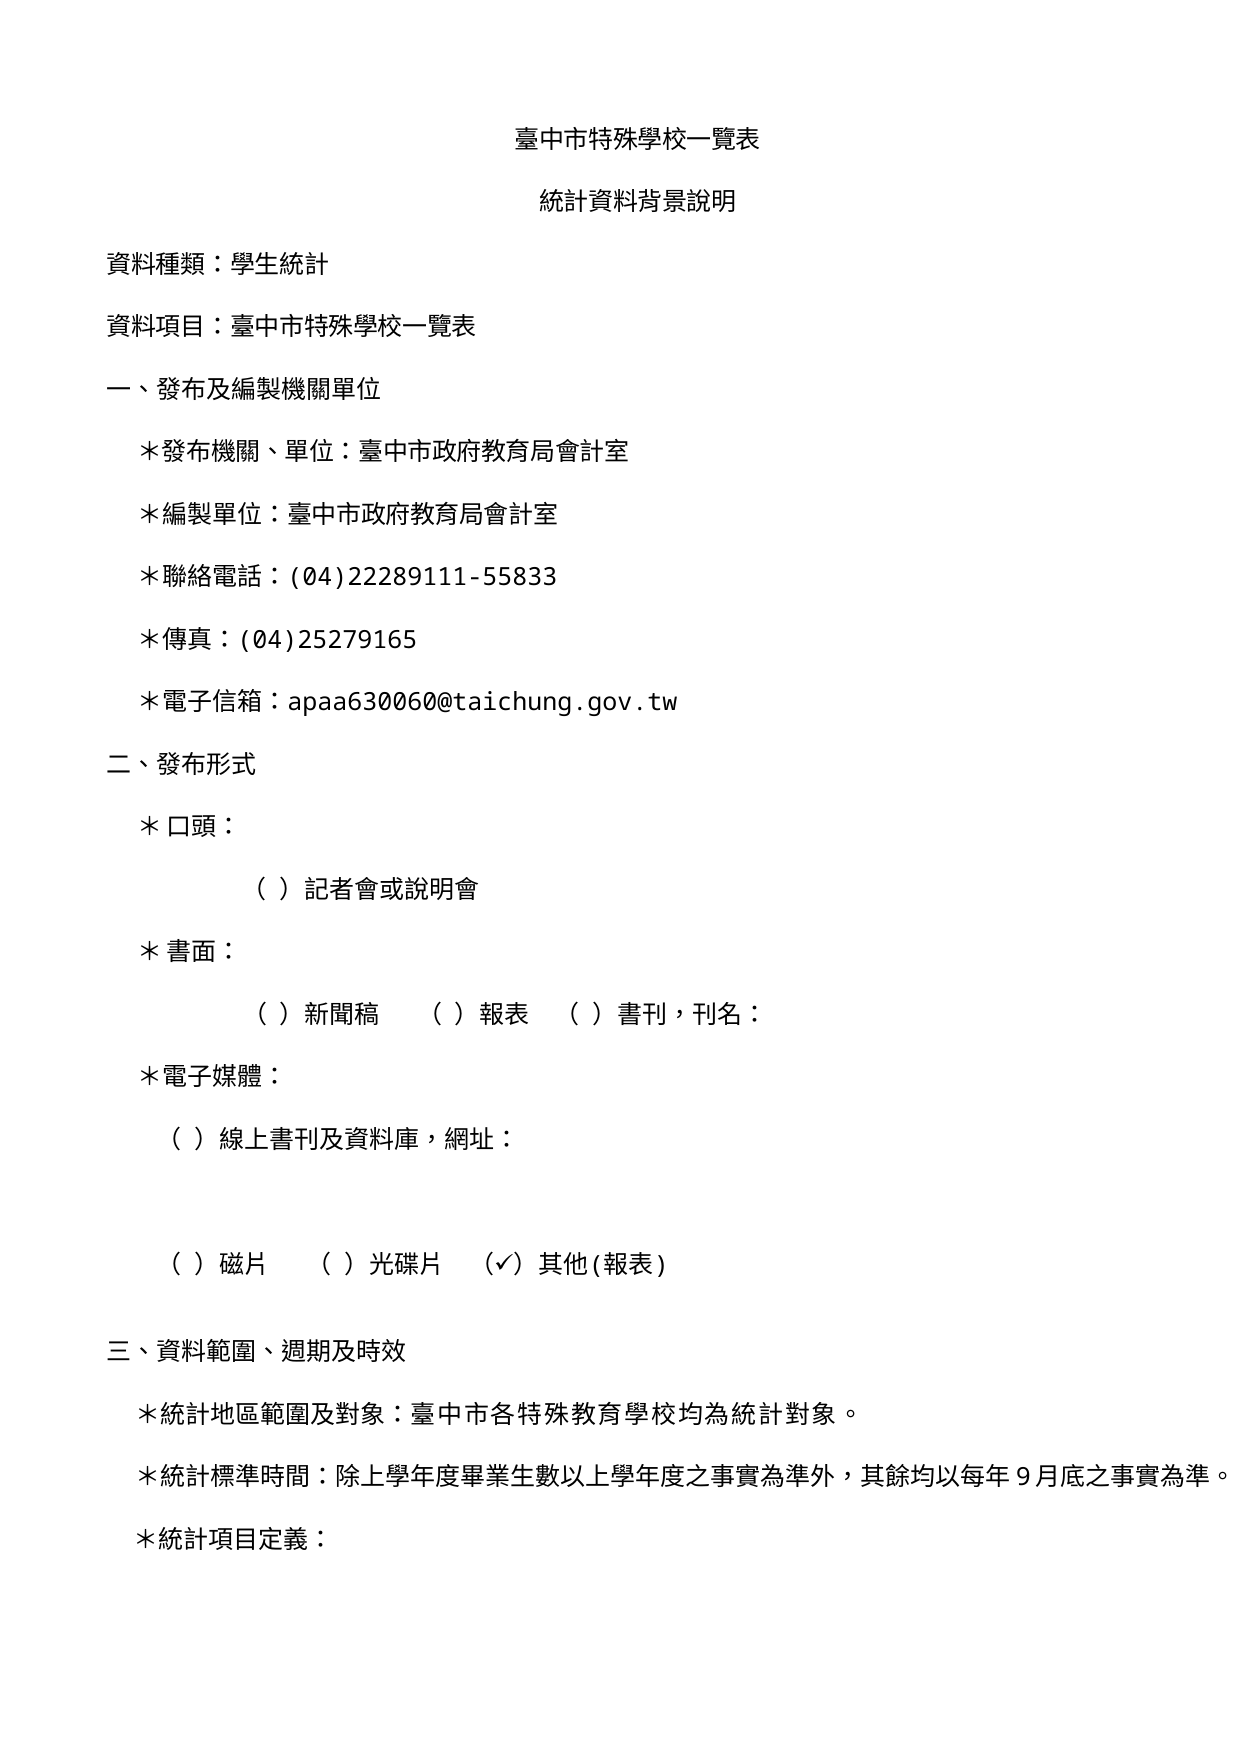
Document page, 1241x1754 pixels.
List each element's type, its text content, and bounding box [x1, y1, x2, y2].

text 統計資料背景說明 [106, 158, 1169, 221]
text ＊傳真：(04)25279165 [137, 596, 1169, 658]
text ＊電子信箱：apaa630060@taichung.gov.tw [137, 658, 1169, 721]
text （ ）新聞稿 （ ）報表 （ ）書刊，刊名： [137, 971, 1169, 1033]
text ＊統計項目定義： [133, 1496, 1169, 1558]
text 一、發布及編製機關單位 [106, 346, 1169, 408]
text ＊統計標準時間：除上學年度畢業生數以上學年度之事實為準外，其餘均以每年9月底之事實為準。 [136, 1433, 1214, 1496]
text 三、資料範圍、週期及時效 [106, 1308, 1169, 1371]
text ＊電子媒體： [137, 1033, 1169, 1096]
list 書面： [137, 908, 1169, 971]
text 資料項目：臺中市特殊學校一覽表 [106, 283, 1169, 346]
text ＊編製單位：臺中市政府教育局會計室 [137, 471, 1169, 533]
text ＊統計地區範圍及對象：臺中市各特殊教育學校均為統計對象。 [136, 1371, 1169, 1433]
text （ ）磁片 （ ）光碟片 （）其他(報表) [106, 1221, 1203, 1283]
text 臺中市特殊學校一覽表 [106, 96, 1169, 158]
text 資料種類：學生統計 [106, 221, 1169, 283]
text （ ）記者會或說明會 [106, 846, 1169, 908]
text ＊發布機關、單位：臺中市政府教育局會計室 [137, 408, 1169, 471]
list 口頭： [137, 783, 1169, 846]
text ＊聯絡電話：(04)22289111-55833 [137, 533, 1169, 596]
text （ ）線上書刊及資料庫，網址： [106, 1096, 1203, 1158]
text 二、發布形式 [106, 721, 1169, 783]
